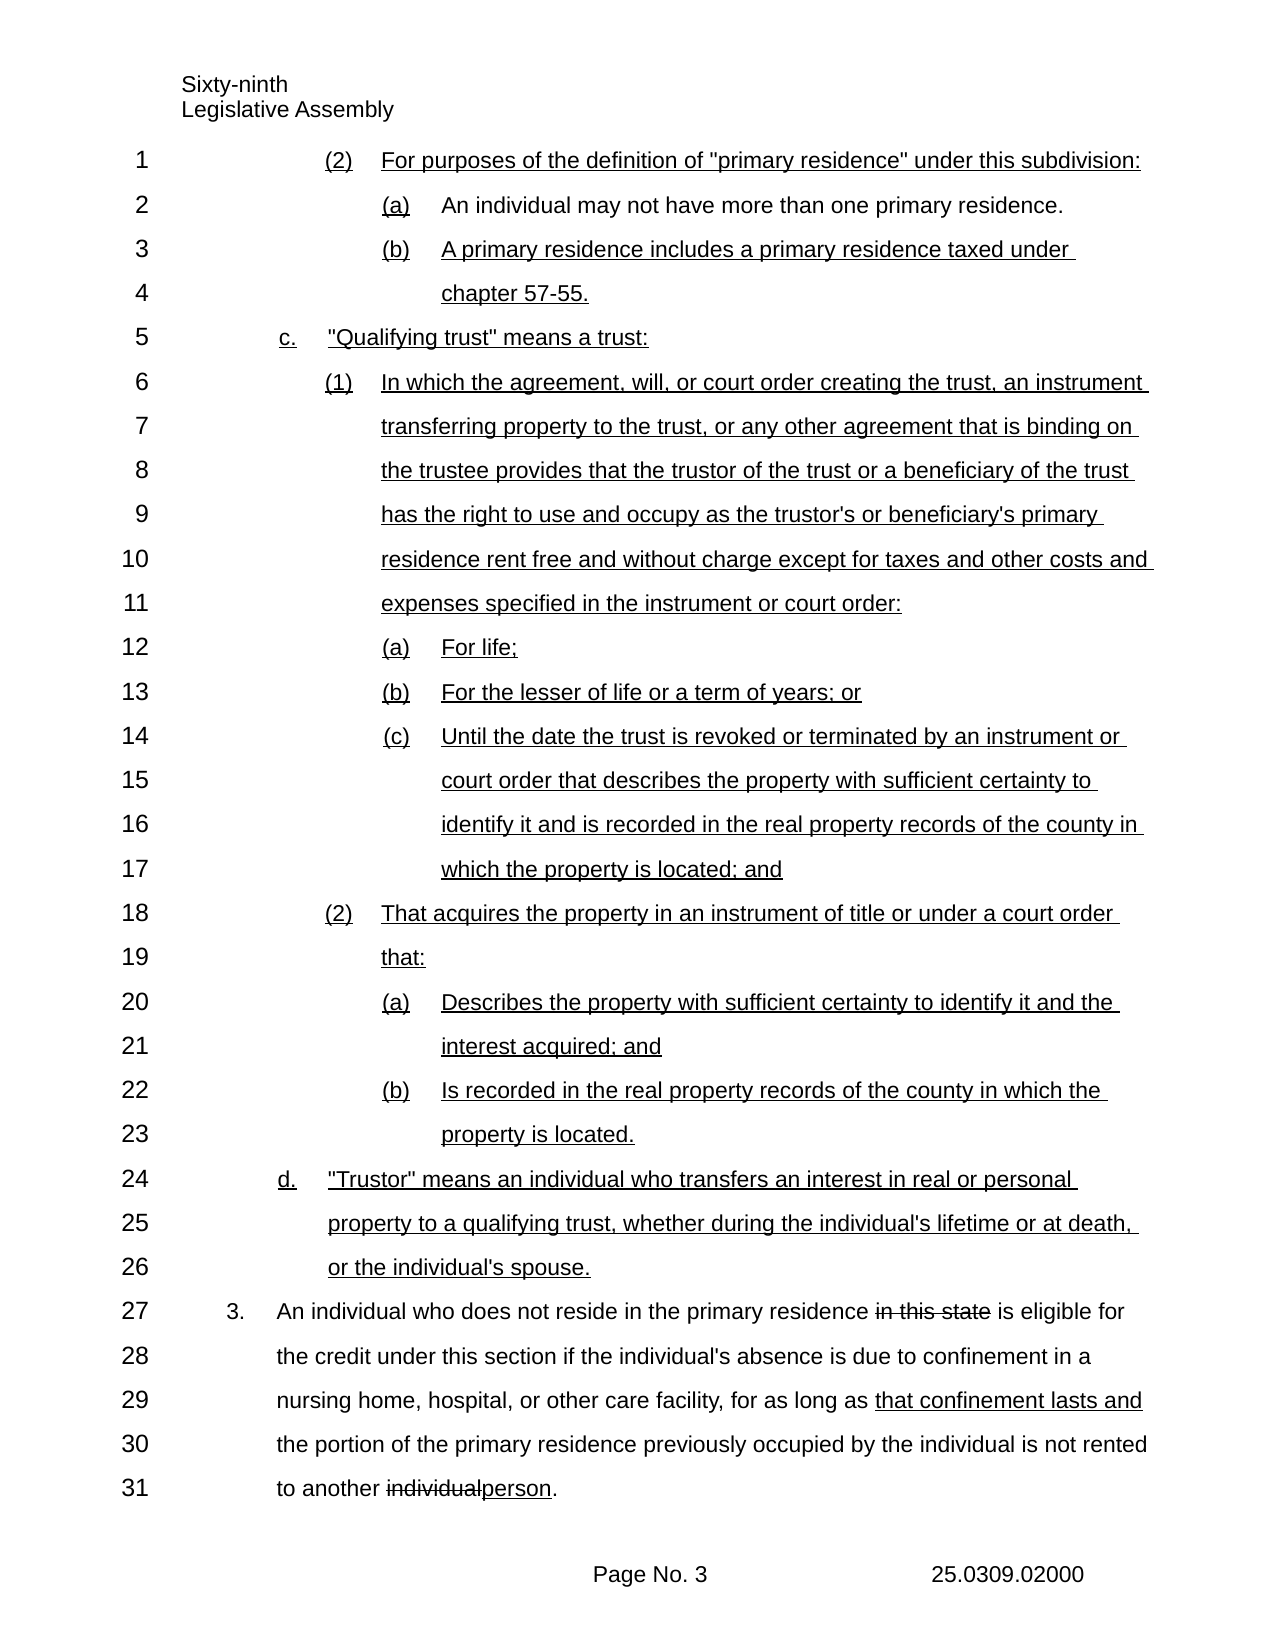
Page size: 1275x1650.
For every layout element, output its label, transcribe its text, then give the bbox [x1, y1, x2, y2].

text (1) In which the agreement, will, or court order creating the trust, an instrument transferring property to the trust, or any other agreement that is binding on the trustee provides that the trustor of the trust or a beneficiary of the trust has the right to use and occupy as the trustor's or beneficiary's primary residence rent free and without charge except for taxes and other costs and expenses specified in the instrument or court order: [181, 355, 1154, 620]
text (c) Until the date the trust is revoked or terminated by an instrument or court order that describes the property with sufficient certainty to identify it and is recorded in the real property records of the county in which the property is located; and [181, 709, 1154, 886]
text (a) An individual may not have more than one primary residence. [181, 178, 1154, 222]
text (b) Is recorded in the real property records of the county in which the property is located. [181, 1063, 1154, 1152]
text (b) A primary residence includes a primary residence taxed under chapter 57‑55. [181, 222, 1154, 310]
text (a) For life; [181, 620, 1154, 664]
text d. "Trustor" means an individual who transfers an interest in real or personal property to a qualifying trust, whether during the individual's lifetime or at death, or the individual's spouse. [181, 1152, 1154, 1284]
text 3. An individual who does not reside in the primary residence in this state is eligible for the credit under this section if the individual's absence is due to confinement in a nursing home, hospital, or other care facility, for as long as that confinement lasts and the portion of the primary residence previously occupied by the individual is not rented to another individualperson. [181, 1284, 1154, 1506]
text (b) For the lesser of life or a term of years; or [181, 664, 1154, 709]
text (2) For purposes of the definition of "primary residence" under this subdivision: [181, 133, 1154, 178]
text (a) Describes the property with sufficient certainty to identify it and the interest acquired; and [181, 974, 1154, 1063]
text c. "Qualifying trust" means a trust: [181, 310, 1154, 355]
text (2) That acquires the property in an instrument of title or under a court order that: [181, 886, 1154, 974]
